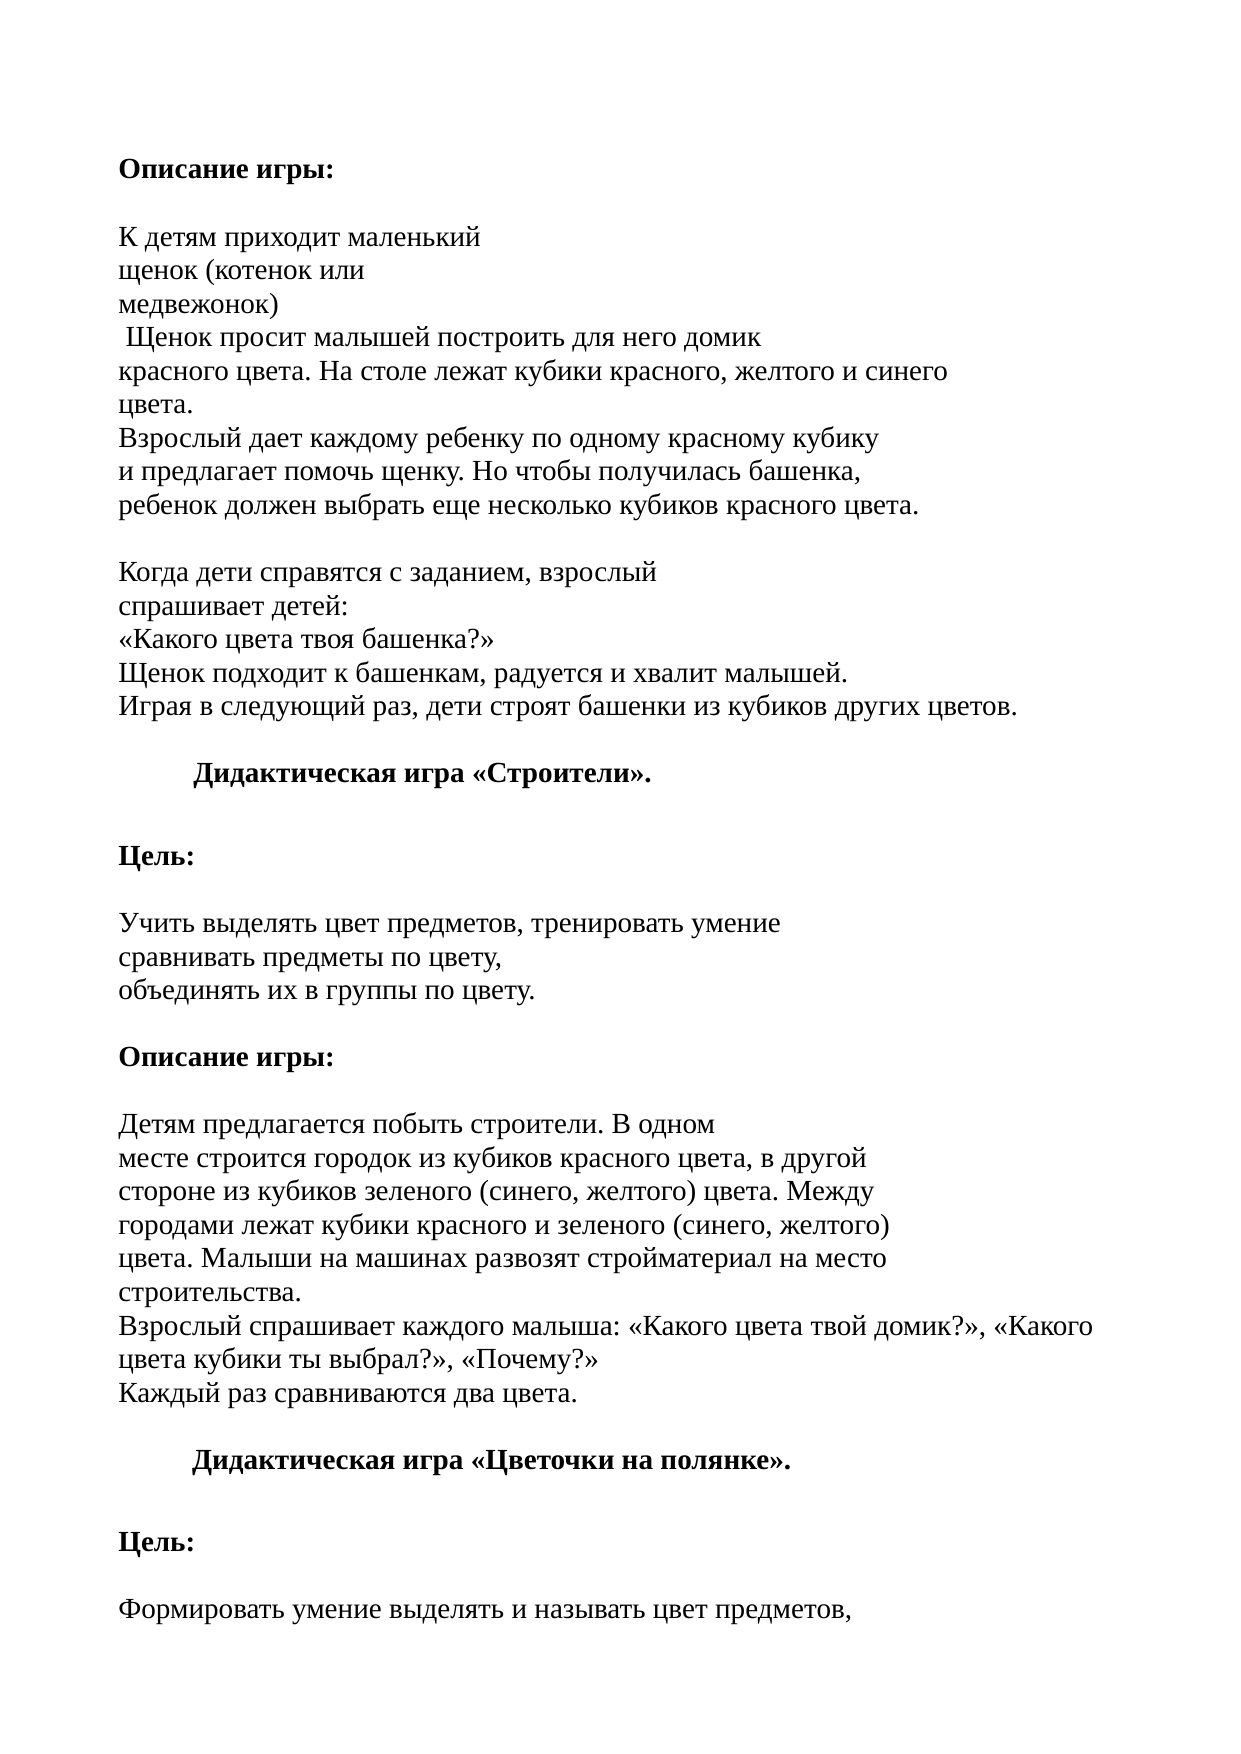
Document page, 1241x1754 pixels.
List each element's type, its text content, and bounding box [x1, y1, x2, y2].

text медвежонок) [118, 286, 1122, 319]
text Цель: [118, 804, 1122, 872]
text спрашивает детей: [118, 588, 1122, 621]
text К детям приходит маленький [118, 185, 1122, 252]
text Описание игры: [118, 1006, 1122, 1073]
text Детям предлагается побыть строители. В одном [118, 1073, 1122, 1140]
text «Какого цвета твоя башенка?» [118, 621, 1122, 655]
text месте строится городок из кубиков красного цвета, в другой [118, 1140, 1122, 1173]
text Учить выделять цвет предметов, тренировать умение [118, 872, 1122, 939]
text Играя в следующий раз, дети строят башенки из кубиков других цветов. [118, 688, 1122, 722]
list Дидактическая игра «Строители». [156, 722, 1122, 789]
list Дидактическая игра «Цветочки на полянке». [118, 1408, 1122, 1475]
text городами лежат кубики красного и зеленого (синего, желтого) [118, 1207, 1122, 1241]
text щенок (котенок или [118, 252, 1122, 286]
text Щенок просит малышей построить для него домик [118, 319, 1122, 353]
text и предлагает помочь щенку. Но чтобы получилась башенка, [118, 453, 1122, 487]
text Каждый раз сравниваются два цвета. [118, 1375, 1122, 1408]
text Цель: [118, 1491, 1122, 1558]
text Когда дети справятся с заданием, взрослый [118, 521, 1122, 588]
text Щенок подходит к башенкам, радуется и хвалит малышей. [118, 655, 1122, 688]
text Описание игры: [118, 118, 1122, 185]
text Формировать умение выделять и называть цвет предметов, [118, 1558, 1122, 1625]
text цвета. Взрослый дает каждому ребенку по одному красному кубику [118, 386, 1122, 453]
text строительства. Взрослый спрашивает каждого малыша: «Какого цвета твой домик?», «Какого цвета кубики ты выбрал?», «Почему?» [118, 1274, 1122, 1375]
text красного цвета. На столе лежат кубики красного, желтого и синего [118, 353, 1122, 386]
text сравнивать предметы по цвету, [118, 939, 1122, 972]
text стороне из кубиков зеленого (синего, желтого) цвета. Между [118, 1173, 1122, 1207]
text ребенок должен выбрать еще несколько кубиков красного цвета. [118, 487, 1122, 521]
text объединять их в группы по цвету. [118, 972, 1122, 1006]
text цвета. Малыши на машинах развозят стройматериал на место [118, 1241, 1122, 1274]
